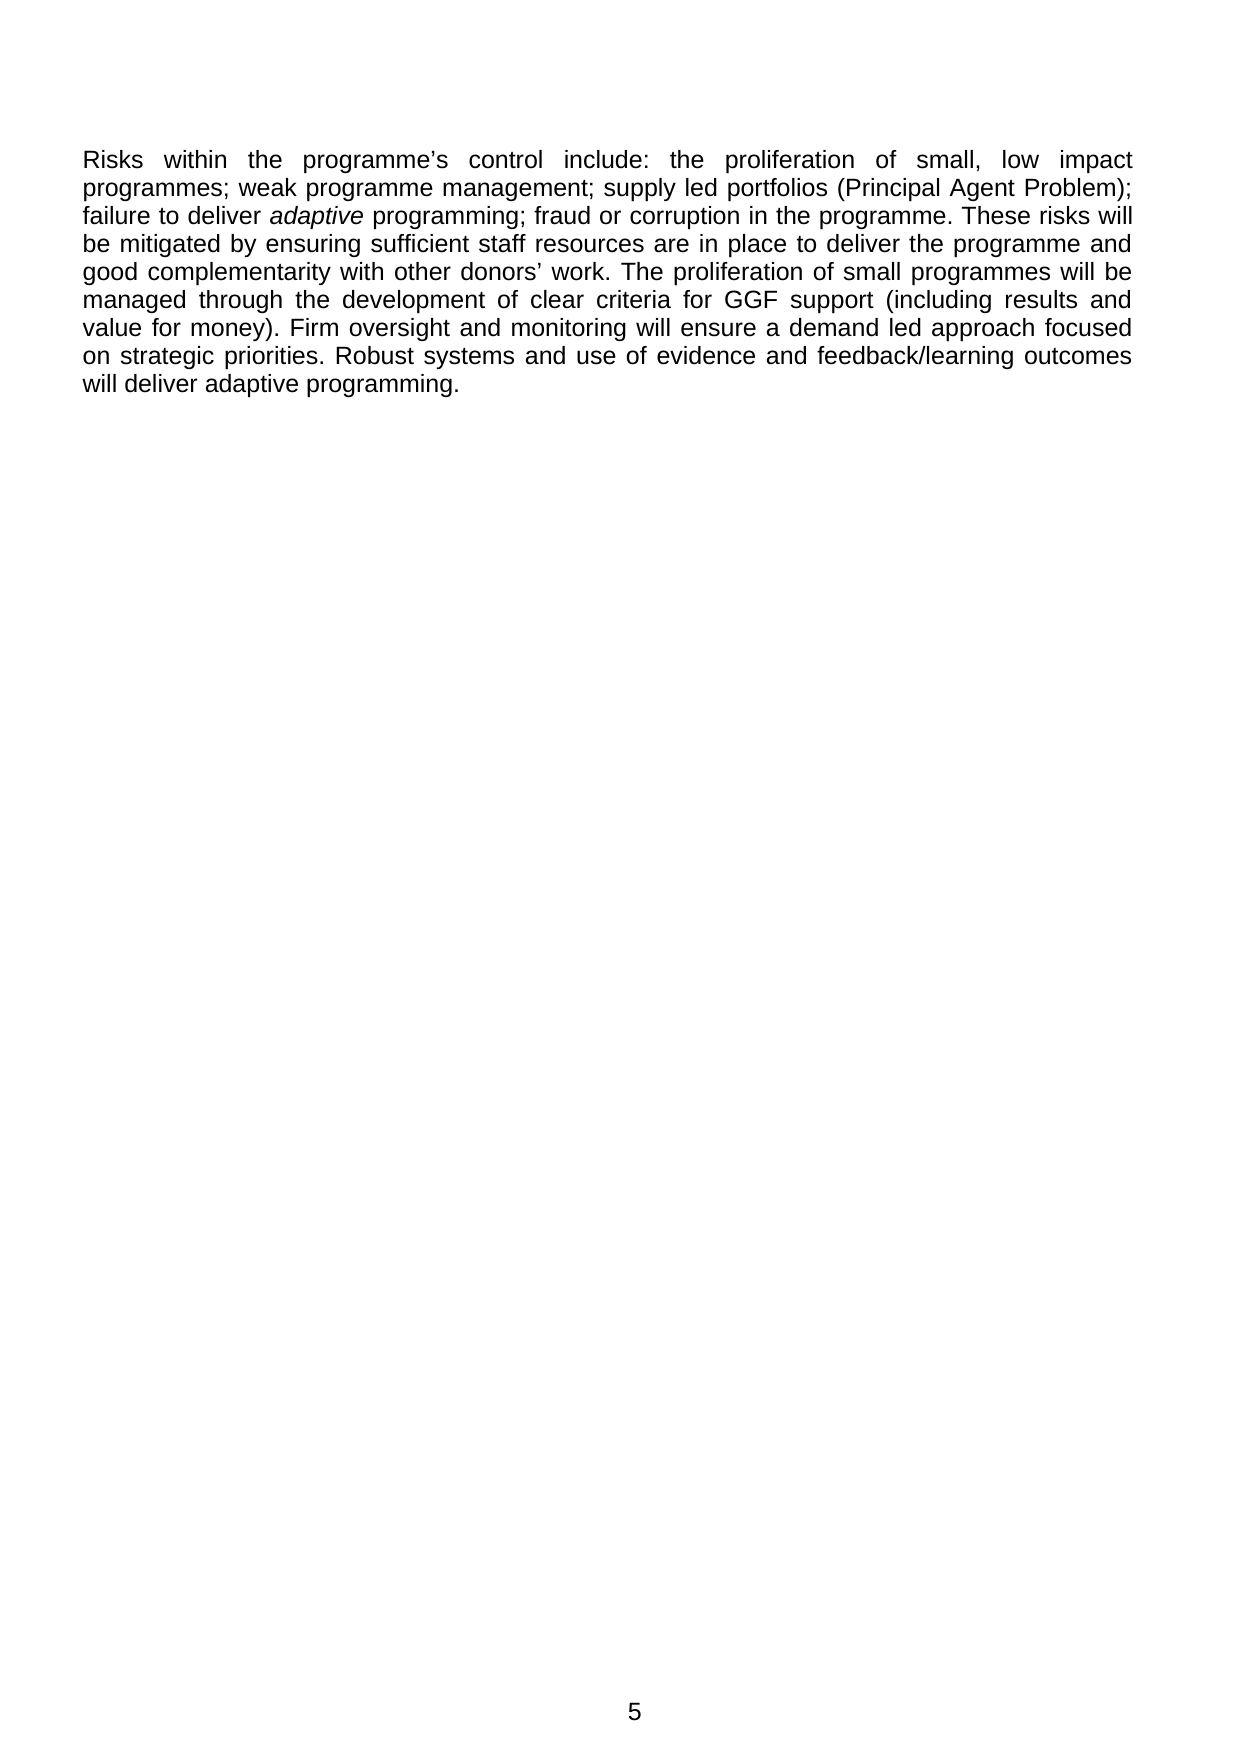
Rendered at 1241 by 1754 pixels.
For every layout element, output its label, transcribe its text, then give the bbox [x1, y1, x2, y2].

text Risks within the programme’s control include: the proliferation of small, low impact programmes; weak programme management; supply led portfolios (Principal Agent Problem); failure to deliver adaptive programming; fraud or corruption in the programme. These risks will be mitigated by ensuring sufficient staff resources are in place to deliver the programme and good complementarity with other donors’ work. The proliferation of small programmes will be managed through the development of clear criteria for GGF support (including results and value for money). Firm oversight and monitoring will ensure a demand led approach focused on strategic priorities. Robust systems and use of evidence and feedback/learning outcomes will deliver adaptive programming. [82, 146, 1134, 397]
